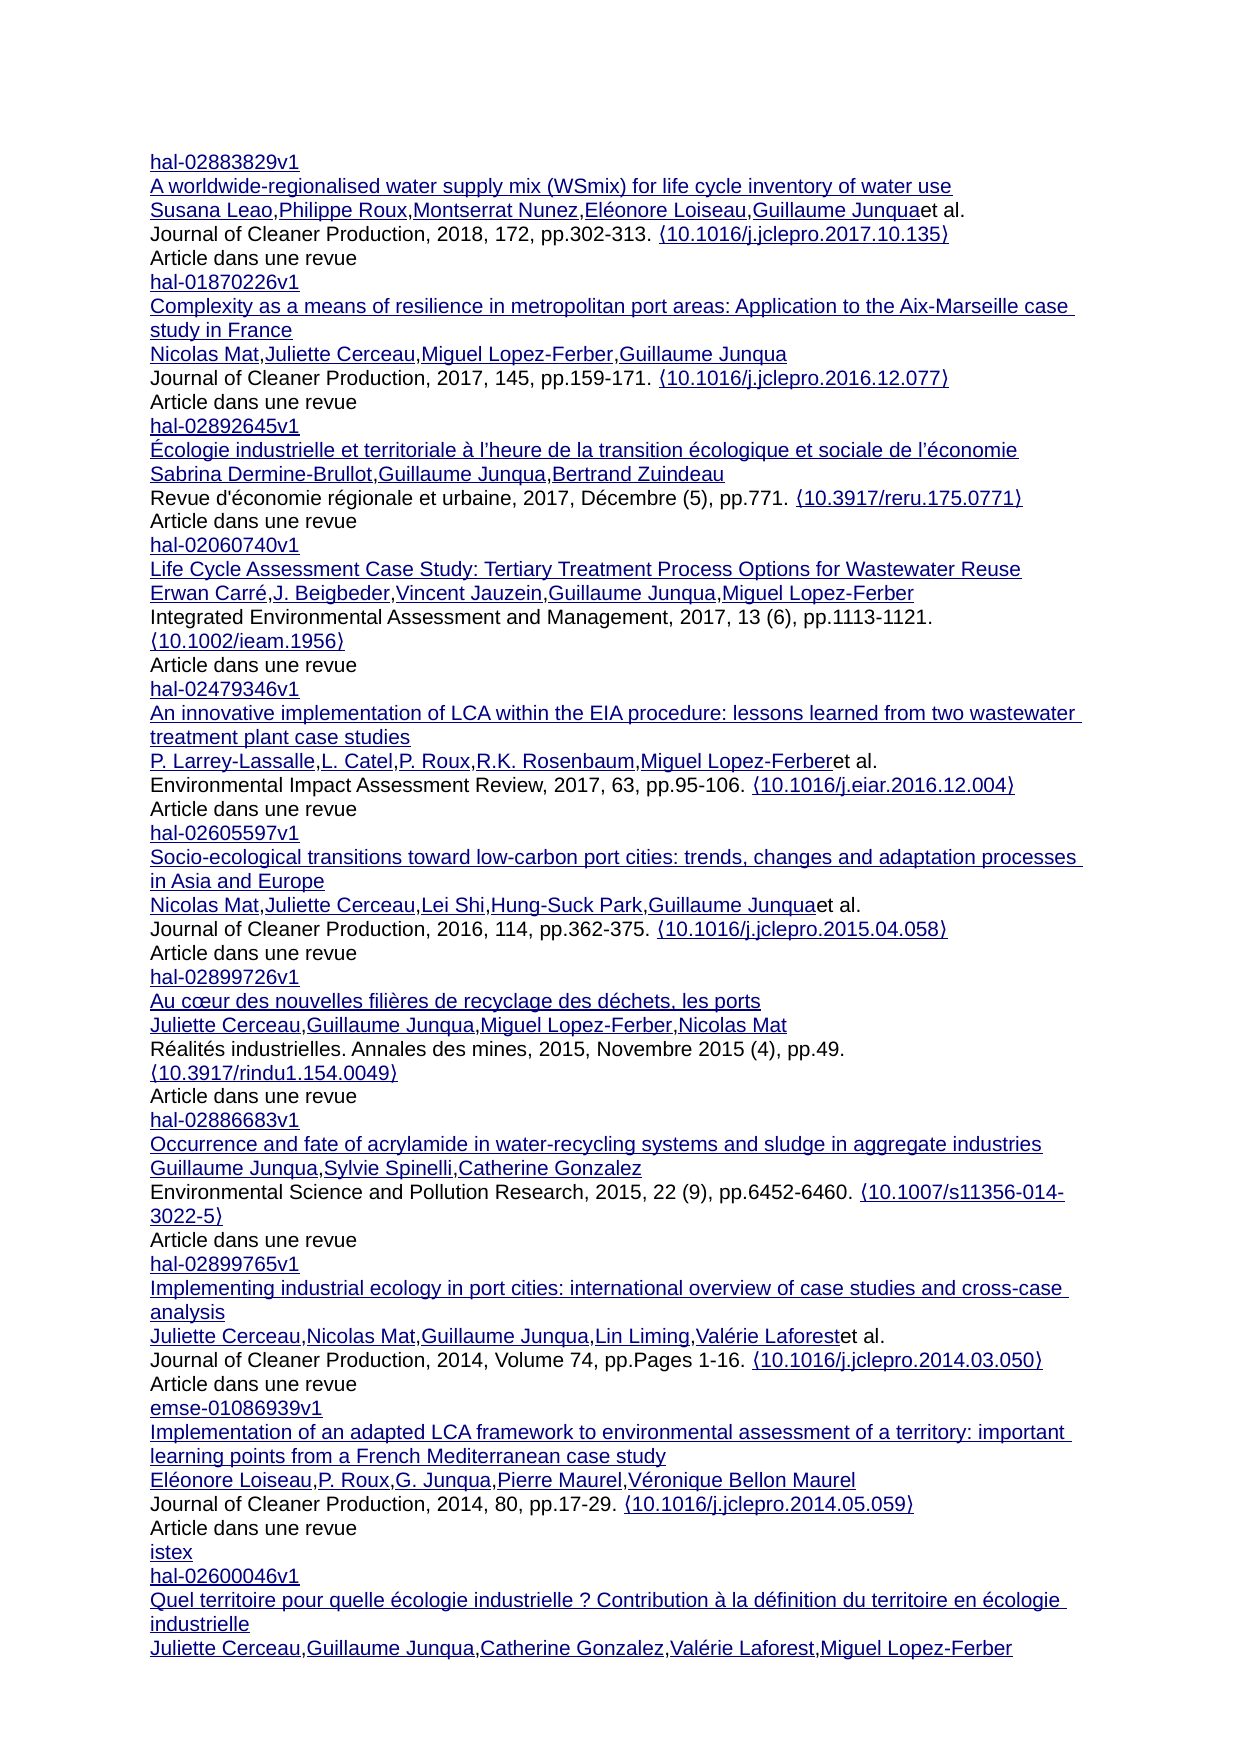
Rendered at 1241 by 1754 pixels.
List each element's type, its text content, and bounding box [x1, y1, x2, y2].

table_cell A worldwide-regionalised water supply mix (WSmix) for life cycle inventory of water use Susana Leao,Philippe Roux,Montserrat Nunez,Eléonore Loiseau,Guillaume Junquaet al. Journal of Cleaner Production, 2018, 172, pp.302-313. ⟨10.1016/j.jclepro.2017.10.135⟩ Article dans une revue hal-01870226v1 [150, 174, 1090, 294]
table_cell Socio-ecological transitions toward low-carbon port cities: trends, changes and adaptation processes in Asia and Europe Nicolas Mat,Juliette Cerceau,Lei Shi,Hung-Suck Park,Guillaume Junquaet al. Journal of Cleaner Production, 2016, 114, pp.362-375. ⟨10.1016/j.jclepro.2015.04.058⟩ Article dans une revue hal-02899726v1 [150, 845, 1090, 988]
table_cell hal-02883829v1 [150, 150, 1090, 174]
table_cell Écologie industrielle et territoriale à l’heure de la transition écologique et sociale de l’économie Sabrina Dermine-Brullot,Guillaume Junqua,Bertrand Zuindeau Revue d'économie régionale et urbaine, 2017, Décembre (5), pp.771. ⟨10.3917/reru.175.0771⟩ Article dans une revue hal-02060740v1 [150, 438, 1090, 557]
table_cell An innovative implementation of LCA within the EIA procedure: lessons learned from two wastewater treatment plant case studies P. Larrey-Lassalle,L. Catel,P. Roux,R.K. Rosenbaum,Miguel Lopez-Ferberet al. Environmental Impact Assessment Review, 2017, 63, pp.95-106. ⟨10.1016/j.eiar.2016.12.004⟩ Article dans une revue hal-02605597v1 [150, 701, 1090, 845]
table_cell Implementation of an adapted LCA framework to environmental assessment of a territory: important learning points from a French Mediterranean case study Eléonore Loiseau,P. Roux,G. Junqua,Pierre Maurel,Véronique Bellon Maurel Journal of Cleaner Production, 2014, 80, pp.17-29. ⟨10.1016/j.jclepro.2014.05.059⟩ Article dans une revue istex hal-02600046v1 [150, 1420, 1090, 1587]
table_cell Au cœur des nouvelles filières de recyclage des déchets, les ports Juliette Cerceau,Guillaume Junqua,Miguel Lopez-Ferber,Nicolas Mat Réalités industrielles. Annales des mines, 2015, Novembre 2015 (4), pp.49. ⟨10.3917/rindu1.154.0049⟩ Article dans une revue hal-02886683v1 [150, 989, 1090, 1132]
table_cell Life Cycle Assessment Case Study: Tertiary Treatment Process Options for Wastewater Reuse Erwan Carré,J. Beigbeder,Vincent Jauzein,Guillaume Junqua,Miguel Lopez-Ferber Integrated Environmental Assessment and Management, 2017, 13 (6), pp.1113-1121. ⟨10.1002/ieam.1956⟩ Article dans une revue hal-02479346v1 [150, 557, 1090, 701]
table_cell Quel territoire pour quelle écologie industrielle ? Contribution à la définition du territoire en écologie industrielle Juliette Cerceau,Guillaume Junqua,Catherine Gonzalez,Valérie Laforest,Miguel Lopez-Ferber [150, 1588, 1090, 1659]
table_cell Implementing industrial ecology in port cities: international overview of case studies and cross-case analysis Juliette Cerceau,Nicolas Mat,Guillaume Junqua,Lin Liming,Valérie Laforestet al. Journal of Cleaner Production, 2014, Volume 74, pp.Pages 1-16. ⟨10.1016/j.jclepro.2014.03.050⟩ Article dans une revue emse-01086939v1 [150, 1276, 1090, 1420]
table_cell Complexity as a means of resilience in metropolitan port areas: Application to the Aix-Marseille case study in France Nicolas Mat,Juliette Cerceau,Miguel Lopez-Ferber,Guillaume Junqua Journal of Cleaner Production, 2017, 145, pp.159-171. ⟨10.1016/j.jclepro.2016.12.077⟩ Article dans une revue hal-02892645v1 [150, 294, 1090, 437]
table_cell Occurrence and fate of acrylamide in water-recycling systems and sludge in aggregate industries Guillaume Junqua,Sylvie Spinelli,Catherine Gonzalez Environmental Science and Pollution Research, 2015, 22 (9), pp.6452-6460. ⟨10.1007/s11356-014-3022-5⟩ Article dans une revue hal-02899765v1 [150, 1132, 1090, 1276]
